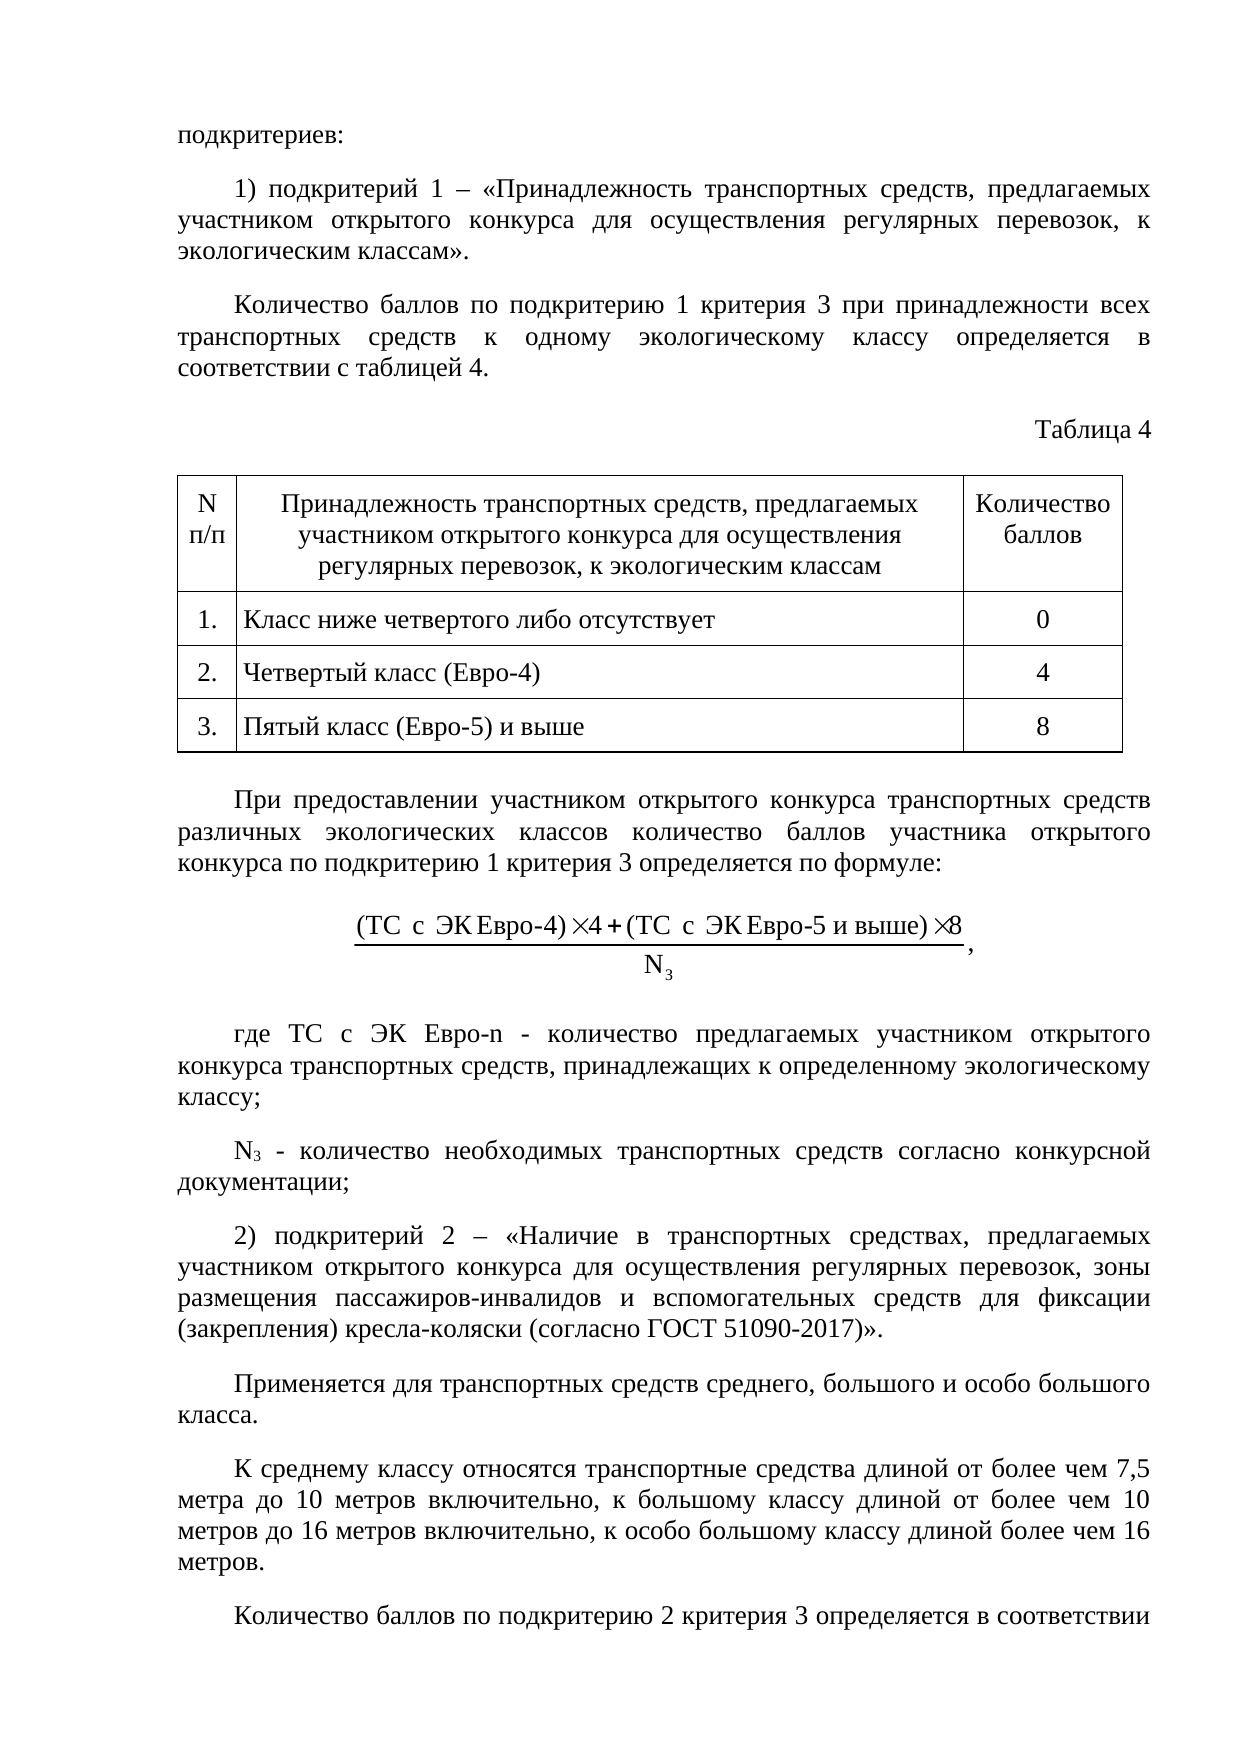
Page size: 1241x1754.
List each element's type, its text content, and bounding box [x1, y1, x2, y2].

table_cell 2. [178, 646, 236, 698]
table_cell 1. [178, 592, 236, 644]
text Количество баллов по подкритерию 1 критерия 3 при принадлежности всех транспортных средств к одному экологическому классу определяется в соответствии с таблицей 4. [177, 288, 1152, 382]
subtitle Таблица 4 [177, 413, 1152, 444]
table_header Принадлежность транспортных средств, предлагаемых участником открытого конкурса для осуществления регулярных перевозок, к экологическим классам [237, 476, 963, 591]
table_cell 8 [964, 699, 1122, 751]
table_cell Пятый класс (Евро-5) и выше [237, 699, 963, 751]
text При предоставлении участником открытого конкурса транспортных средств различных экологических классов количество баллов участника открытого конкурса по подкритерию 1 критерия 3 определяется по формуле: [177, 784, 1152, 877]
table_cell 3. [178, 699, 236, 751]
text 2) подкритерий 2 – «Наличие в транспортных средствах, предлагаемых участником открытого конкурса для осуществления регулярных перевозок, зоны размещения пассажиров-инвалидов и вспомогательных средств для фиксации (закрепления) кресла-коляски (согласно ГОСТ 51090-2017)». [177, 1219, 1152, 1344]
table_cell Класс ниже четвертого либо отсутствует [237, 592, 963, 644]
table_header N п/п [178, 476, 236, 591]
text К среднему классу относятся транспортные средства длиной от более чем 7,5 метра до 10 метров включительно, к большому классу длиной от более чем 10 метров до 16 метров включительно, к особо большому классу длиной более чем 16 метров. [177, 1452, 1152, 1576]
table_cell Четвертый класс (Евро-4) [237, 646, 963, 698]
text подкритериев: [177, 118, 1152, 149]
table_cell 0 [964, 592, 1122, 644]
table_cell 4 [964, 646, 1122, 698]
table_header Количество баллов [964, 476, 1122, 591]
text Применяется для транспортных средств среднего, большого и особо большого класса. [177, 1367, 1152, 1429]
text где ТС с ЭК Евро-n - количество предлагаемых участником открытого конкурса транспортных средств, принадлежащих к определенному экологическому классу; [177, 1018, 1152, 1111]
text 1) подкритерий 1 – «Принадлежность транспортных средств, предлагаемых участником открытого конкурса для осуществления регулярных перевозок, к экологическим классам». [177, 172, 1152, 266]
text Количество баллов по подкритерию 2 критерия 3 определяется в соответствии [177, 1599, 1152, 1631]
text N3 - количество необходимых транспортных средств согласно конкурсной документации; [177, 1134, 1152, 1196]
